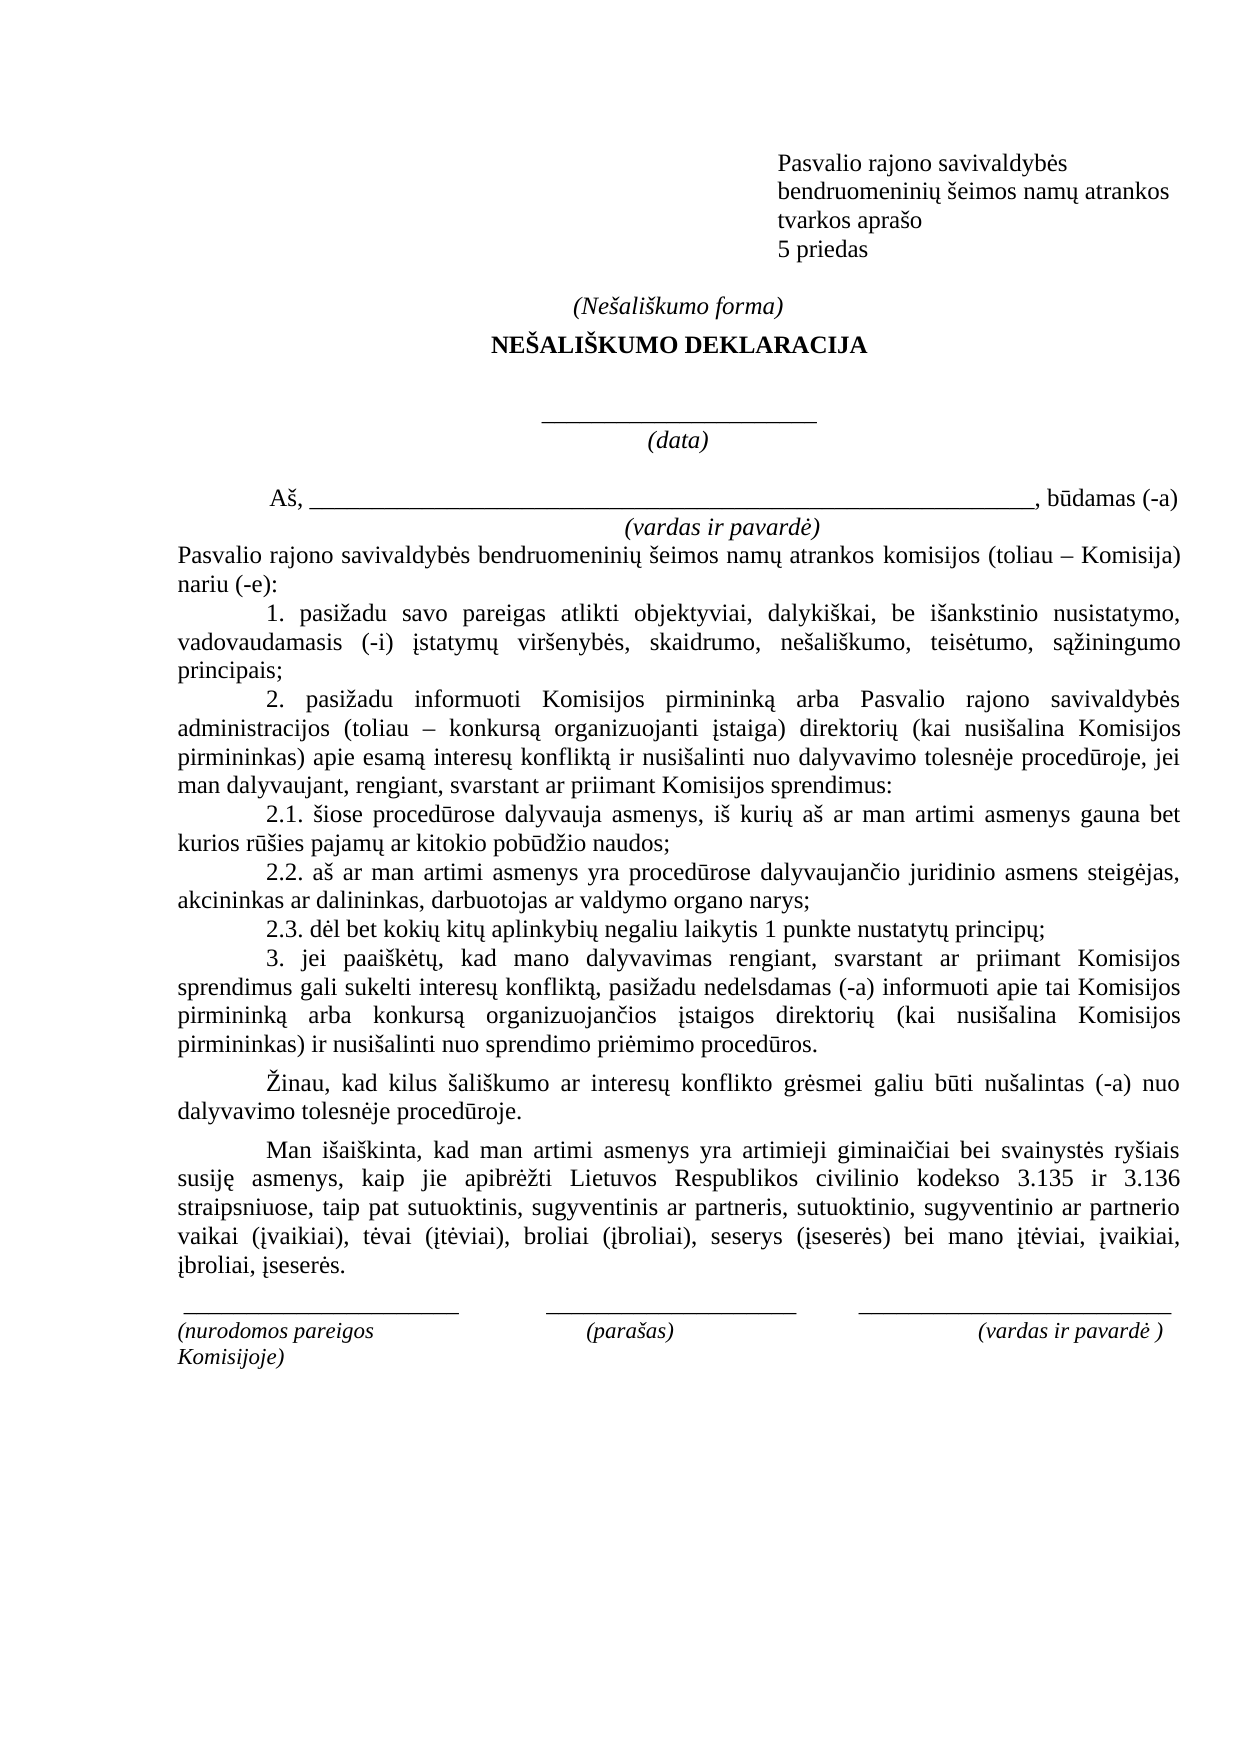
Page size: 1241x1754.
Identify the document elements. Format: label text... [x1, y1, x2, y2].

text (data) [177, 426, 1181, 454]
text ______________________ [177, 397, 1181, 426]
text Komisijoje) [177, 1343, 1181, 1369]
text tvarkos aprašo [777, 205, 1181, 234]
text Pasvalio rajono savivaldybės bendruomeninių šeimos namų atrankos komisijos (toliau – Komisija) nariu (-e): [177, 541, 1181, 598]
text 2.1. šiose procedūrose dalyvauja asmenys, iš kurių aš ar man artimi asmenys gauna bet kurios rūšies pajamų ar kitokio pobūdžio naudos; [177, 799, 1181, 857]
text 2. pasižadu informuoti Komisijos pirmininką arba Pasvalio rajono savivaldybės administracijos (toliau – konkursą organizuojanti įstaiga) direktorių (kai nusišalina Komisijos pirmininkas) apie esamą interesų konfliktą ir nusišalinti nuo dalyvavimo tolesnėje procedūroje, jei man dalyvaujant, rengiant, svarstant ar priimant Komisijos sprendimus: [177, 684, 1181, 799]
text 2.3. dėl bet kokių kitų aplinkybių negaliu laikytis 1 punkte nustatytų principų; [177, 914, 1181, 943]
text Pasvalio rajono savivaldybės [777, 148, 1181, 176]
text bendruomeninių šeimos namų atrankos [777, 176, 1181, 205]
text (nurodomos pareigos (parašas) (vardas ir pavardė ) [177, 1317, 1181, 1343]
text 5 priedas [702, 234, 1181, 263]
text Žinau, kad kilus šališkumo ar interesų konflikto grėsmei galiu būti nušalintas (-a) nuo dalyvavimo tolesnėje procedūroje. [177, 1068, 1181, 1125]
text 3. jei paaiškėtų, kad mano dalyvavimas rengiant, svarstant ar priimant Komisijos sprendimus gali sukelti interesų konfliktą, pasižadu nedelsdamas (-a) informuoti apie tai Komisijos pirmininką arba konkursą organizuojančios įstaigos direktorių (kai nusišalina Komisijos pirmininkas) ir nusišalinti nuo sprendimo priėmimo procedūros. [177, 943, 1181, 1058]
text (Nešališkumo forma) [177, 291, 1181, 320]
text Aš, __________________________________________________________, būdamas (-a) [177, 483, 1181, 512]
text ______________________ ____________________ _________________________ [177, 1288, 1181, 1317]
text Man išaiškinta, kad man artimi asmenys yra artimieji giminaičiai bei svainystės ryšiais susiję asmenys, kaip jie apibrėžti Lietuvos Respublikos civilinio kodekso 3.135 ir 3.136 straipsniuose, taip pat sutuoktinis, sugyventinis ar partneris, sutuoktinio, sugyventinio ar partnerio vaikai (įvaikiai), tėvai (įtėviai), broliai (įbroliai), seserys (įseserės) bei mano įtėviai, įvaikiai, įbroliai, įseserės. [177, 1135, 1181, 1278]
text NEŠALIŠKUMO DEKLARACIJA [177, 330, 1181, 358]
text 2.2. aš ar man artimi asmenys yra procedūrose dalyvaujančio juridinio asmens steigėjas, akcininkas ar dalininkas, darbuotojas ar valdymo organo narys; [177, 857, 1181, 914]
text (vardas ir pavardė) [177, 512, 1181, 541]
text 1. pasižadu savo pareigas atlikti objektyviai, dalykiškai, be išankstinio nusistatymo, vadovaudamasis (-i) įstatymų viršenybės, skaidrumo, nešališkumo, teisėtumo, sąžiningumo principais; [177, 598, 1181, 684]
